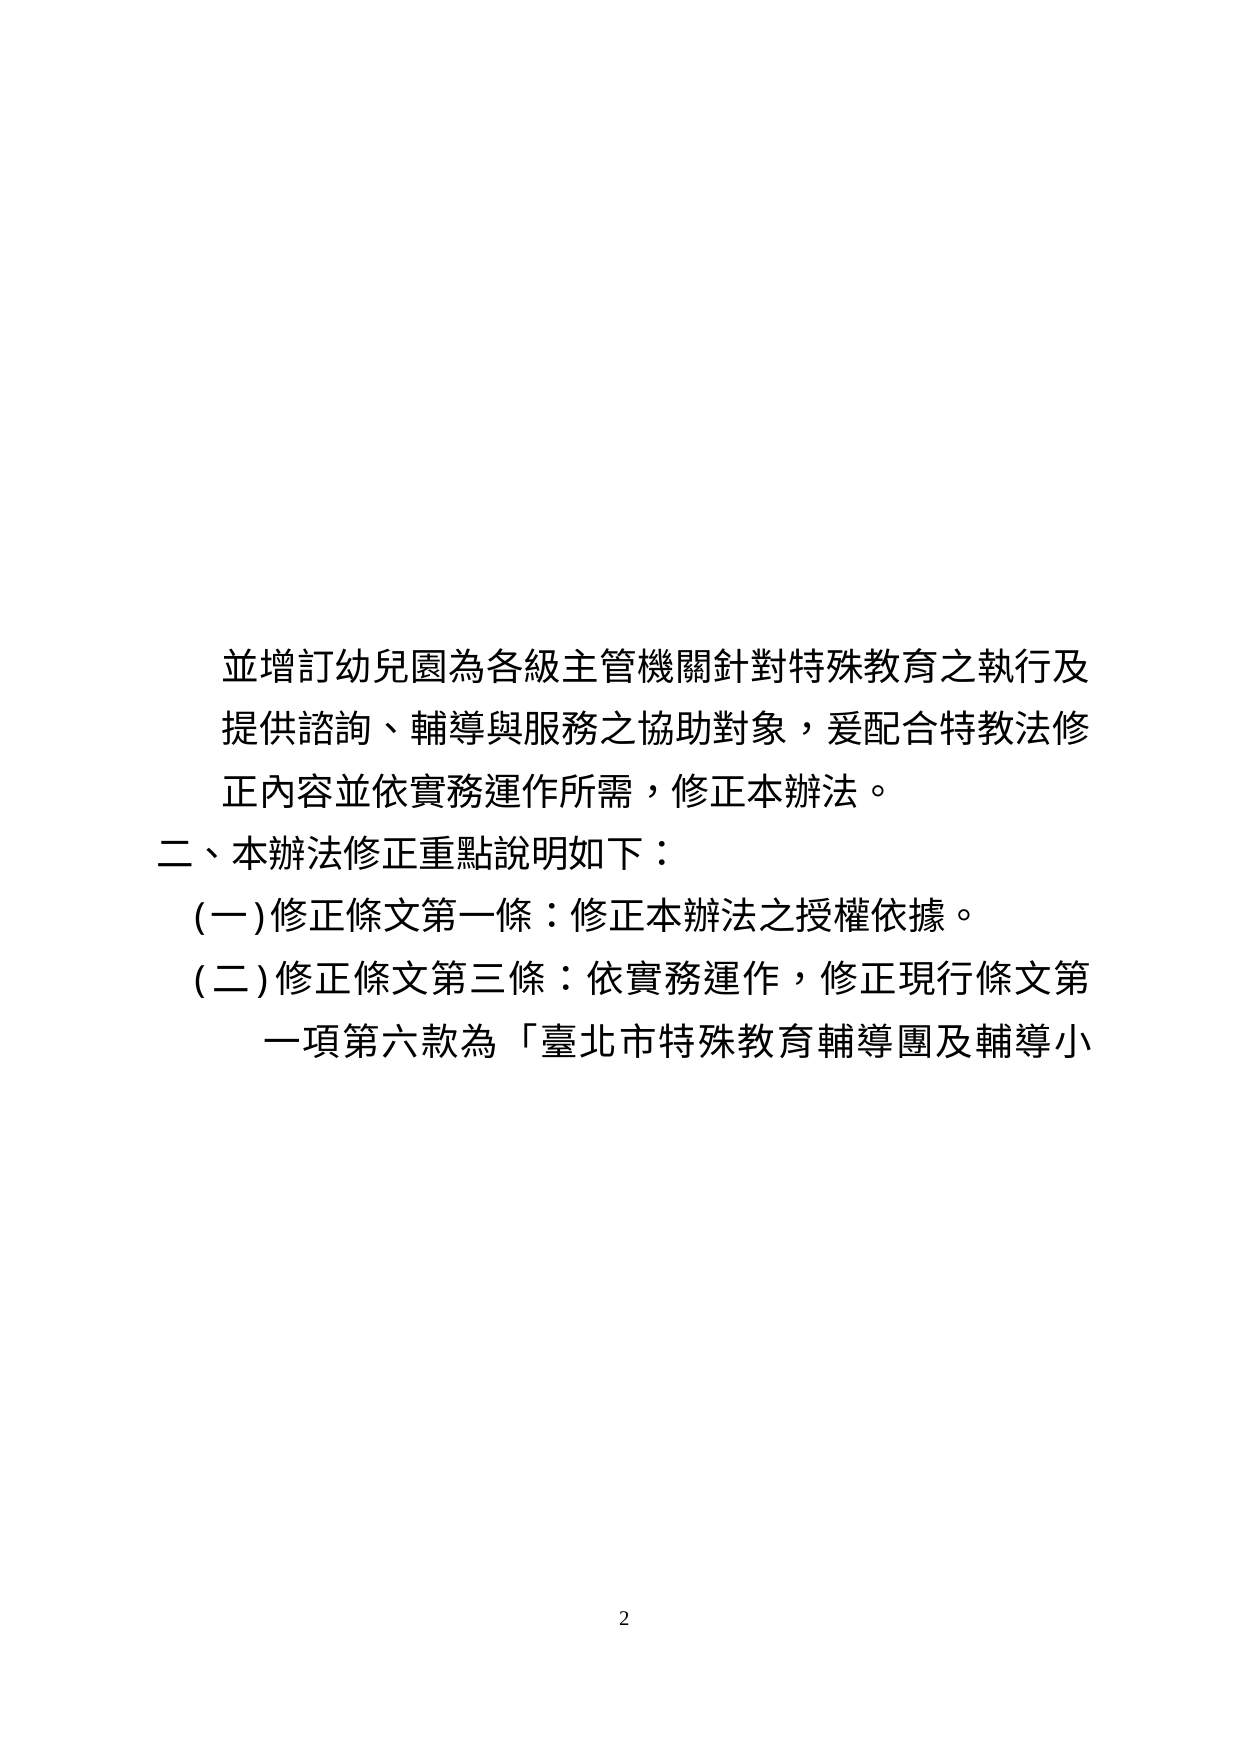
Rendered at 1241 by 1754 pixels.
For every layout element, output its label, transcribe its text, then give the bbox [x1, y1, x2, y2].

text (二)修正條文第三條：依實務運作，修正現行條文第一項第六款為「臺北市特殊教育輔導團及輔導小 [188, 934, 1092, 1059]
text 一、本府依特殊教育法（以下簡稱特教法）規定之授權，於一００年十月十八日訂定發布「臺北市政府特殊教育行政支持網絡聯繫及運作辦法」（以下簡稱本辦法）迄今。特教法於一一二年六月二十一日修正公布，將本辦法授權依據移列為特教法第五十一條第三項，並增訂幼兒園為各級主管機關針對特殊教育之執行及提供諮詢、輔導與服務之協助對象，爰配合特教法修正內容並依實務運作所需，修正本辦法。 [148, 622, 1092, 809]
text 二、本辦法修正重點說明如下： [156, 809, 1092, 872]
text (一)修正條文第一條：修正本辦法之授權依據。 [188, 872, 1092, 934]
